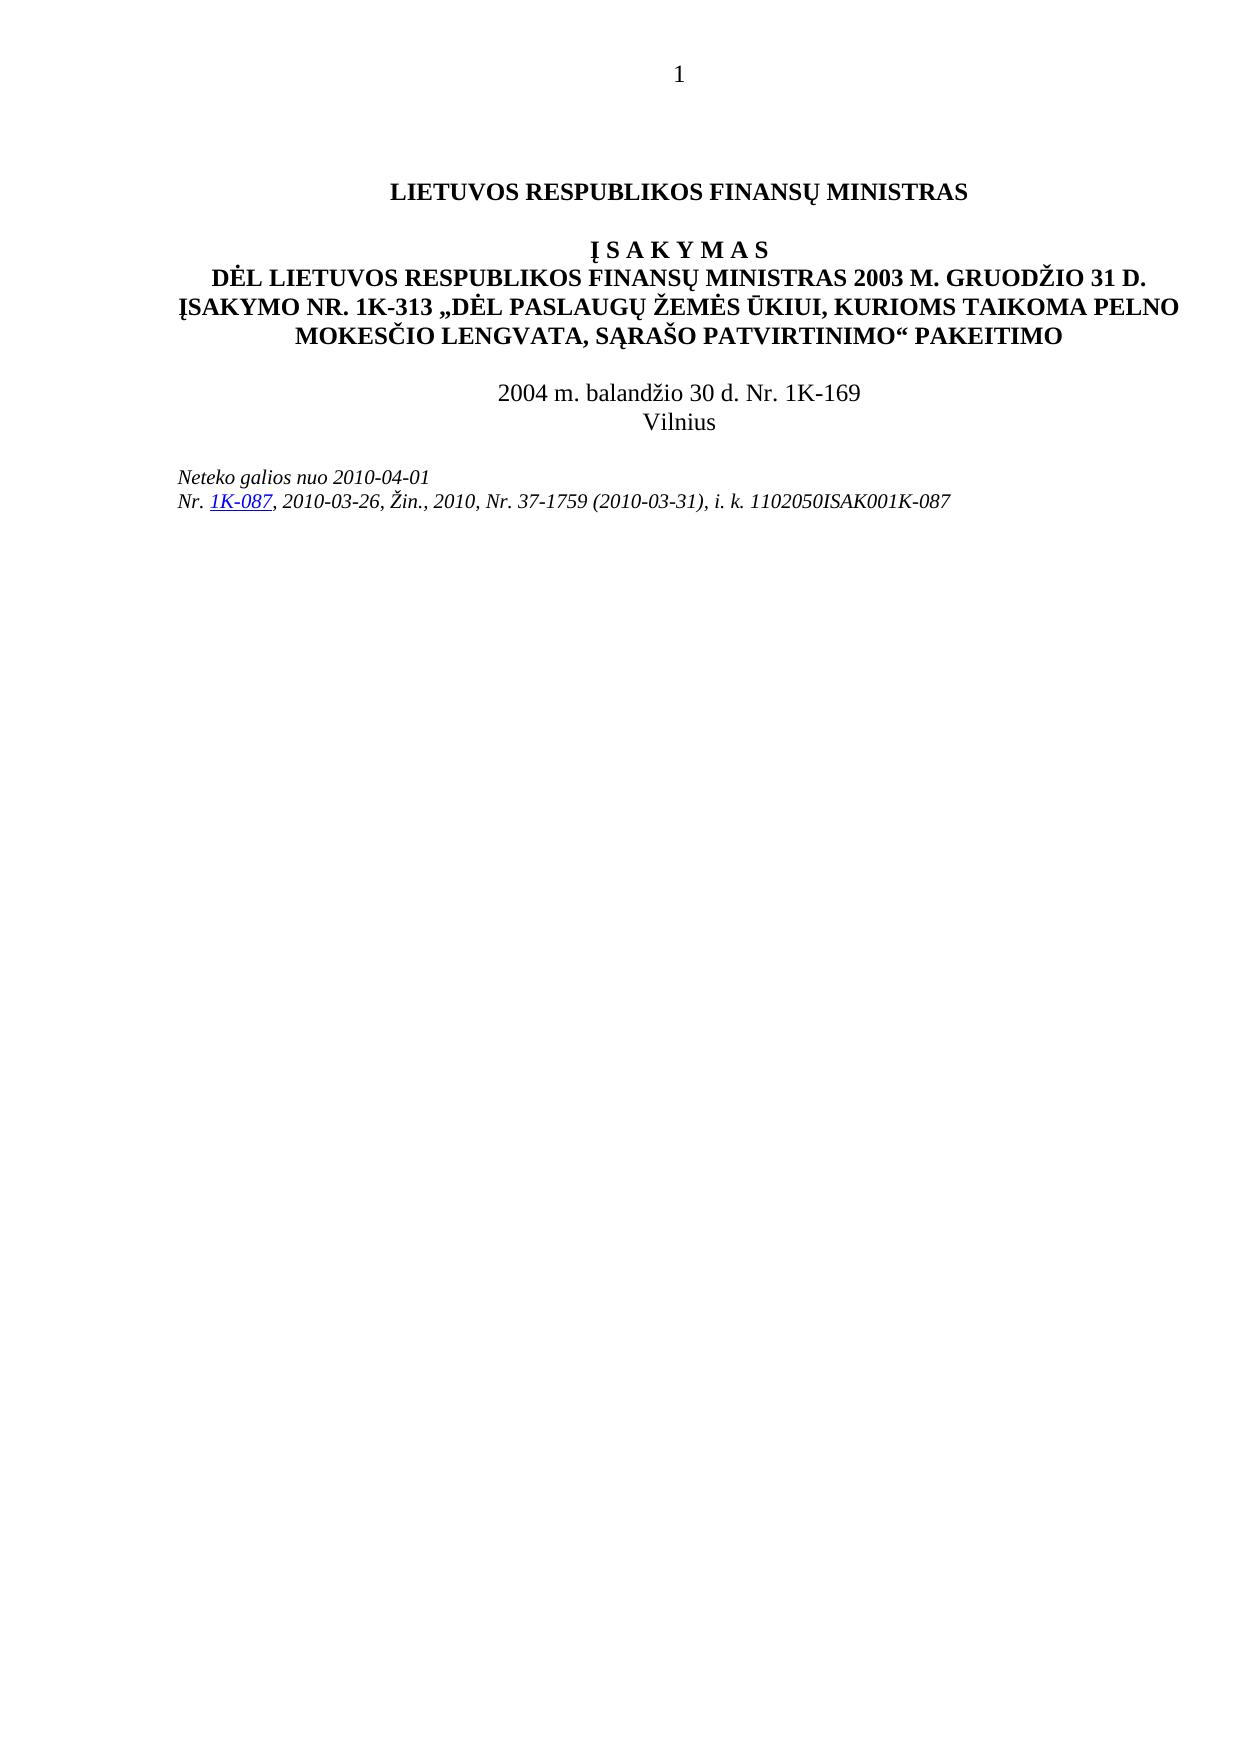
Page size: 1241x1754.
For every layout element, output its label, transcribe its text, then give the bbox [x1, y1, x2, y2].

text LIETUVOS RESPUBLIKOS FINANSŲ MINISTRAS [177, 177, 1181, 206]
text DĖL LIETUVOS RESPUBLIKOS FINANSŲ MINISTRAS 2003 M. GRUODŽIO 31 D. ĮSAKYMO NR. 1K-313 „DĖL PASLAUGŲ ŽEMĖS ŪKIUI, KURIOMS TAIKOMA PELNO MOKESČIO LENGVATA, SĄRAŠO PATVIRTINIMO“ PAKEITIMO [177, 263, 1181, 350]
text 2004 m. balandžio 30 d. Nr. 1K-169 [177, 378, 1181, 407]
text Nr. 1K-087, 2010-03-26, Žin., 2010, Nr. 37-1759 (2010-03-31), i. k. 1102050ISAK001K-087 [177, 489, 1181, 513]
text Į S A K Y M A S [177, 235, 1181, 263]
text Neteko galios nuo 2010-04-01 [177, 465, 1181, 489]
text Vilnius [177, 407, 1181, 436]
